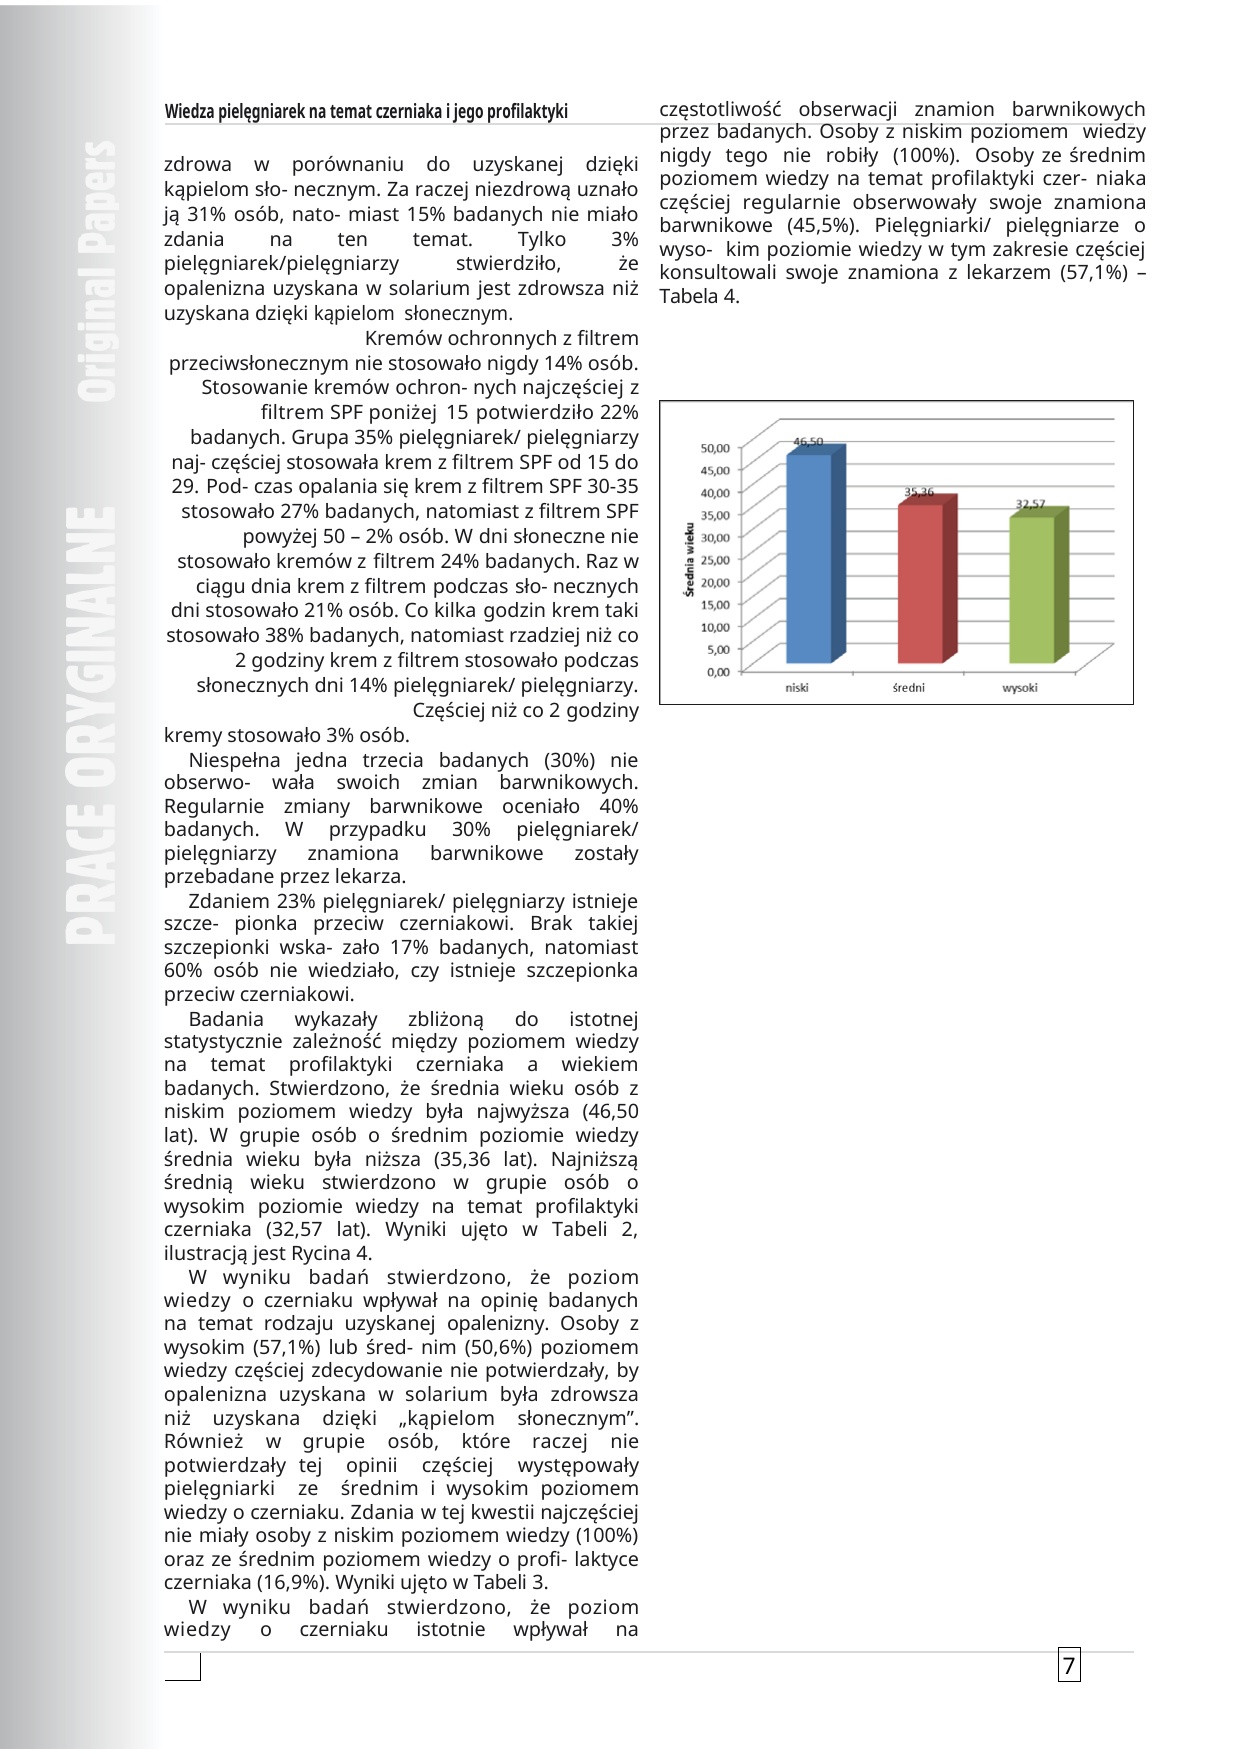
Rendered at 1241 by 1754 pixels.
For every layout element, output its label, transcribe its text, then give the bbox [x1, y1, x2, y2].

text Niespełna jedna trzecia badanych (30%) nie obserwo- wała swoich zmian barwnikowych. Regularnie zmiany barwnikowe oceniało 40% badanych. W przypadku 30% pielęgniarek/ pielęgniarzy znamiona barwnikowe zostały przebadane przez lekarza. [164, 748, 639, 889]
text Zdaniem 23% pielęgniarek/ pielęgniarzy istnieje szcze- pionka przeciw czerniakowi. Brak takiej szczepionki wska- zało 17% badanych, natomiast 60% osób nie wiedziało, czy istnieje szczepionka przeciw czerniakowi. [164, 889, 639, 1007]
subtitle Wiedza pielęgniarek na temat czerniaka i jego proﬁlaktyki [165, 97, 639, 124]
picture [0, 5, 165, 1749]
text Badania wykazały zbliżoną do istotnej statystycznie zależność między poziomem wiedzy na temat profilaktyki czerniaka a wiekiem badanych. Stwierdzono, że średnia wieku osób z niskim poziomem wiedzy była najwyższa (46,50 lat). W grupie osób o średnim poziomie wiedzy średnia wieku była niższa (35,36 lat). Najniższą średnią wieku stwierdzono w grupie osób o wysokim poziomie wiedzy na temat profilaktyki czerniaka (32,57 lat). Wyniki ujęto w Tabeli 2, ilustracją jest Rycina 4. [164, 1007, 639, 1266]
text Kremów ochronnych z filtrem przeciwsłonecznym nie stosowało nigdy 14% osób. Stosowanie kremów ochron- nych najczęściej z filtrem SPF poniżej 15 potwierdziło 22% badanych. Grupa 35% pielęgniarek/ pielęgniarzy naj- częściej stosowała krem z filtrem SPF od 15 do 29. Pod- czas opalania się krem z filtrem SPF 30-35 stosowało 27% badanych, natomiast z filtrem SPF powyżej 50 – 2% osób. W dni słoneczne nie stosowało kremów z filtrem 24% badanych. Raz w ciągu dnia krem z filtrem podczas sło- necznych dni stosowało 21% osób. Co kilka godzin krem taki stosowało 38% badanych, natomiast rzadziej niż co 2 godziny krem z filtrem stosowało podczas słonecznych dni 14% pielęgniarek/ pielęgniarzy. Częściej niż co 2 godziny [164, 325, 639, 722]
text częstotliwość obserwacji znamion barwnikowych przez badanych. Osoby z niskim poziomem wiedzy nigdy tego nie robiły (100%). Osoby ze średnim poziomem wiedzy na temat profilaktyki czer- niaka częściej regularnie obserwowały swoje znamiona barwnikowe (45,5%). Pielęgniarki/ pielęgniarze o wyso- kim poziomie wiedzy w tym zakresie częściej konsultowali swoje znamiona z lekarzem (57,1%) – Tabela 4. [659, 97, 1146, 309]
picture [660, 401, 1133, 704]
text W wyniku badań stwierdzono, że poziom wiedzy o czerniaku wpływał na opinię badanych na temat rodzaju uzyskanej opalenizny. Osoby z wysokim (57,1%) lub śred- nim (50,6%) poziomem wiedzy częściej zdecydowanie nie potwierdzały, by opalenizna uzyskana w solarium była zdrowsza niż uzyskana dzięki „kąpielom słonecznym”. Również w grupie osób, które raczej nie potwierdzały tej opinii częściej występowały pielęgniarki ze średnim i wysokim poziomem wiedzy o czerniaku. Zdania w tej kwestii najczęściej nie miały osoby z niskim poziomem wiedzy (100%) oraz ze średnim poziomem wiedzy o profi- laktyce czerniaka (16,9%). Wyniki ujęto w Tabeli 3. [164, 1266, 639, 1596]
text zdrowa w porównaniu do uzyskanej dzięki kąpielom sło- necznym. Za raczej niezdrową uznało ją 31% osób, nato- miast 15% badanych nie miało zdania na ten temat. Tylko 3% pielęgniarek/pielęgniarzy stwierdziło, że opalenizna uzyskana w solarium jest zdrowsza niż uzyskana dzięki kąpielom słonecznym. [164, 152, 639, 325]
text W wyniku badań stwierdzono, że poziom wiedzy o czerniaku istotnie wpływał na [164, 1596, 639, 1642]
text kremy stosowało 3% osób. [164, 722, 639, 748]
